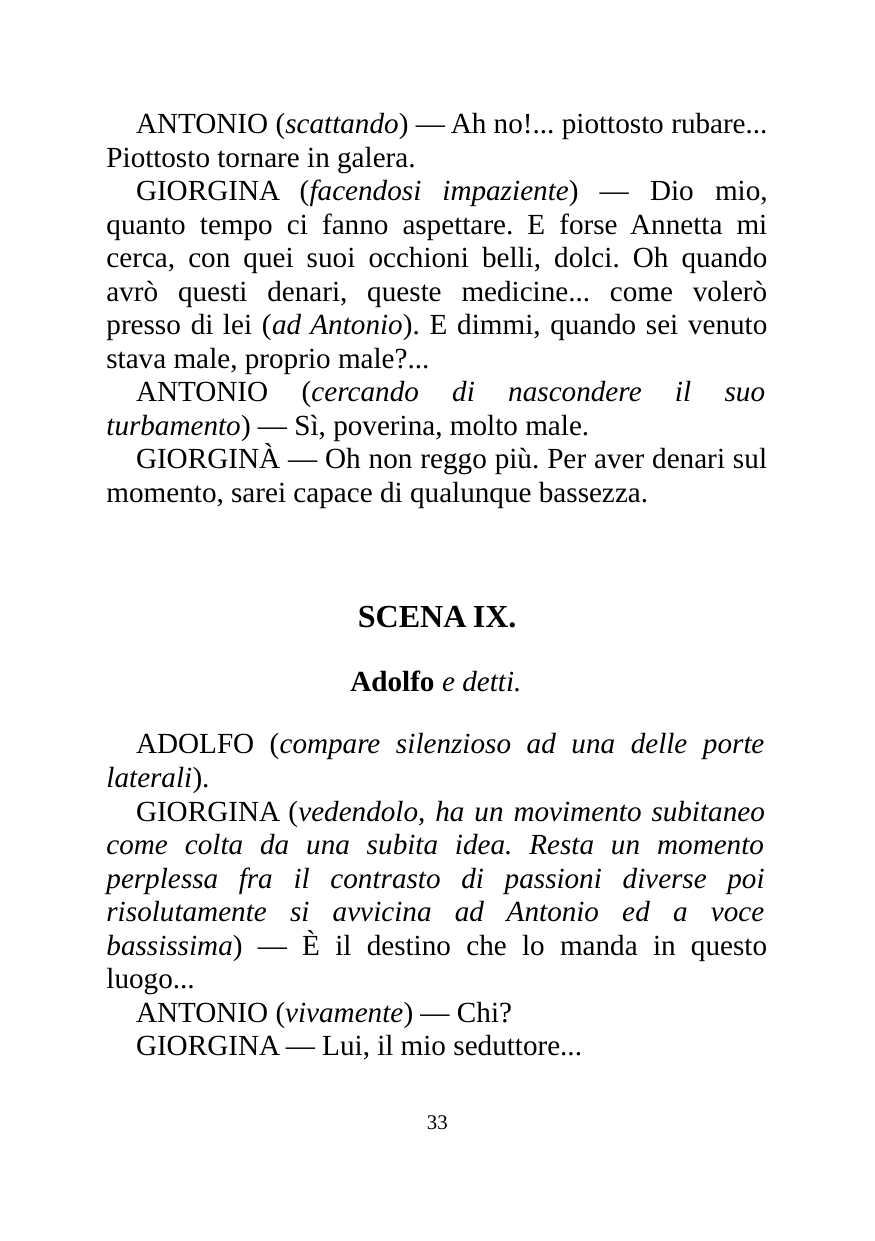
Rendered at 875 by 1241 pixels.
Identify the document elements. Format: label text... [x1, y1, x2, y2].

text GIORGINÀ — Oh non reggo più. Per aver denari sul momento, sarei capace di qualunque bassezza. [106, 442, 768, 509]
text ANTONIO (cercando di nascondere il suo turbamento) — Sì, poverina, molto male. [106, 374, 768, 442]
subtitle SCENA IX. [106, 597, 768, 634]
text ANTONIO (scattando) — Ah no!... piottosto rubare... Piottosto tornare in galera. [106, 106, 768, 173]
text ANTONIO (vivamente) — Chi? [106, 995, 768, 1028]
text GIORGINA (vedendolo, ha un movimento subitaneo come colta da una subita idea. Resta un momento perplessa fra il contrasto di passioni diverse poi risolutamente si avvicina ad Antonio ed a voce bassissima) — È il destino che lo manda in questo luogo... [106, 794, 768, 995]
text GIORGINA — Lui, il mio seduttore... [106, 1028, 768, 1062]
text Adolfo e detti. [106, 664, 768, 697]
text ADOLFO (compare silenzioso ad una delle porte laterali). [106, 727, 768, 794]
text GIORGINA (facendosi impaziente) — Dio mio, quanto tempo ci fanno aspettare. E forse Annetta mi cerca, con quei suoi occhioni belli, dolci. Oh quando avrò questi denari, queste medicine... come volerò presso di lei (ad Antonio). E dimmi, quando sei venuto stava male, proprio male?... [106, 173, 768, 374]
